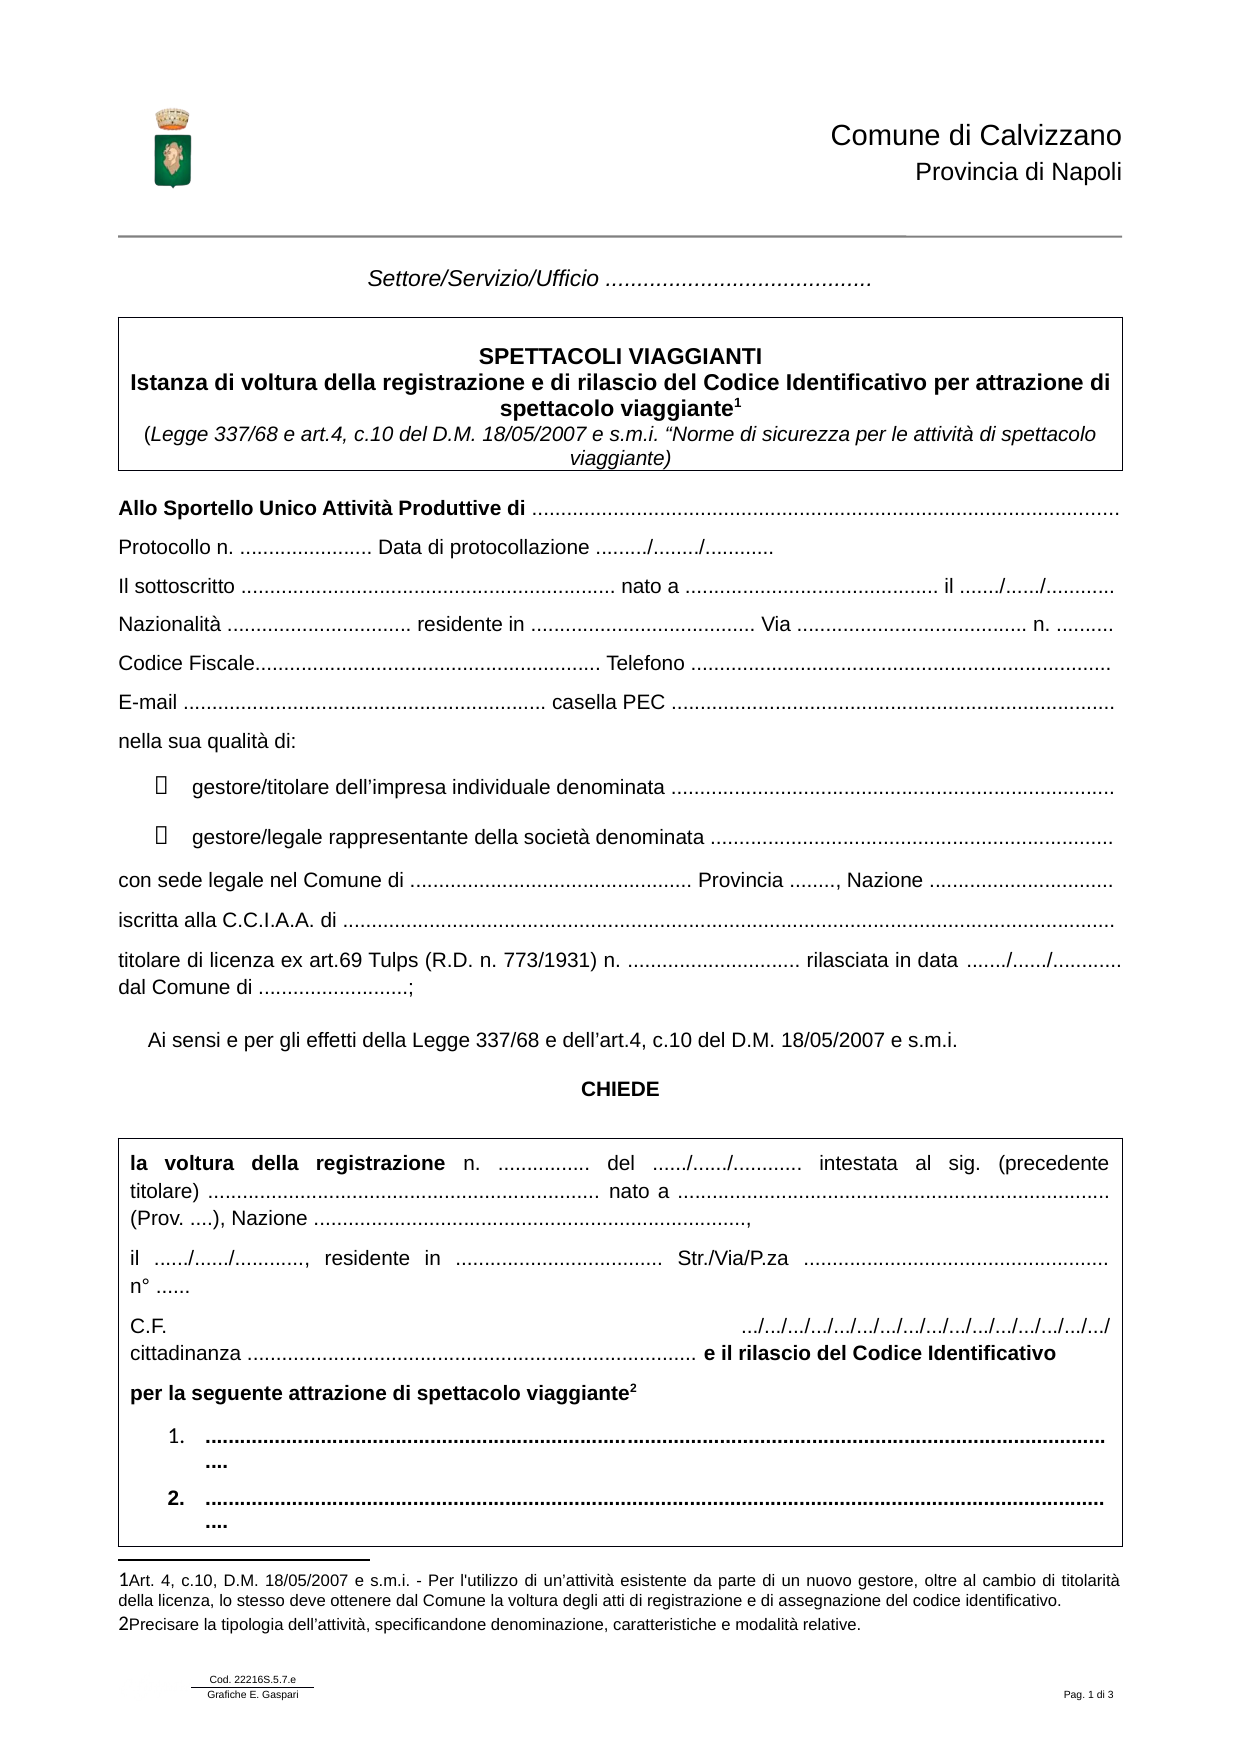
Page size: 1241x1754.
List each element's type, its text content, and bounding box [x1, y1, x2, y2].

table_header la voltura della registrazione n. ................ del ....../....../............ intestata al sig. (precedente titolare) .................................................................... nato a ........................................................................... (Prov. ....), Nazione ..........................................................................., il ....../....../............, residente in .................................... Str./Via/P.za ..................................................... n° ...... C.F. .../.../.../.../.../.../.../.../.../.../.../.../.../.../.../.../ cittadinanza .............................................................................. e il rilascio del Codice Identificativo per la seguente attrazione di spettacolo viaggiante ................................................................................................................................................................ ................................................................................................................................................................ ................................................................................................................................................................ ................................................................................................................................................................ ............................................................................................................................................................... [119, 1139, 1122, 1546]
picture [122, 87, 224, 219]
text Nazionalità ................................ residente in ....................................... Via ........................................ n. .......... [118, 612, 1122, 636]
text E-mail ............................................................... casella PEC ............................................................................. [118, 690, 1122, 714]
text nella sua qualità di: [118, 729, 1122, 753]
text iscritta alla C.C.I.A.A. di ...................................................................................................................................... [118, 907, 1122, 931]
text titolare di licenza ex art.69 Tulps (R.D. n. 773/1931) n. .............................. rilasciata in data ......./....../............ dal Comune di ..........................; [118, 947, 1122, 999]
text Il sottoscritto ................................................................. nato a ............................................ il ......./....../............ [118, 573, 1122, 597]
text Allo Sportello Unico Attività Produttive di [118, 496, 1122, 520]
text Settore/Servizio/Ufficio .......................................... [118, 265, 1122, 291]
text  gestore/legale rappresentante della società denominata ...................................................................... [153, 818, 1122, 852]
text Comune di Calvizzano [224, 118, 1122, 152]
text Protocollo n. ....................... Data di protocollazione ........./......../............ [118, 534, 1122, 558]
text Codice Fiscale............................................................ Telefono ......................................................................... [118, 651, 1122, 675]
table_header SPETTACOLI VIAGGIANTI Istanza di voltura della registrazione e di rilascio del Codice Identificativo per attrazione di spettacolo viaggiante (Legge 337/68 e art.4, c.10 del D.M. 18/05/2007 e s.m.i. “Norme di sicurezza per le attività di spettacolo viaggiante) [119, 318, 1122, 470]
text Provincia di Napoli [224, 157, 1122, 185]
subtitle CHIEDE [118, 1076, 1122, 1100]
text Ai sensi e per gli effetti della Legge 337/68 e dell’art.4, c.10 del D.M. 18/05/2007 e s.m.i. [118, 1027, 1122, 1051]
text con sede legale nel Comune di ................................................. Provincia ........, Nazione ................................ [118, 867, 1122, 891]
text  gestore/titolare dell’impresa individuale denominata ............................................................................. [153, 768, 1122, 802]
